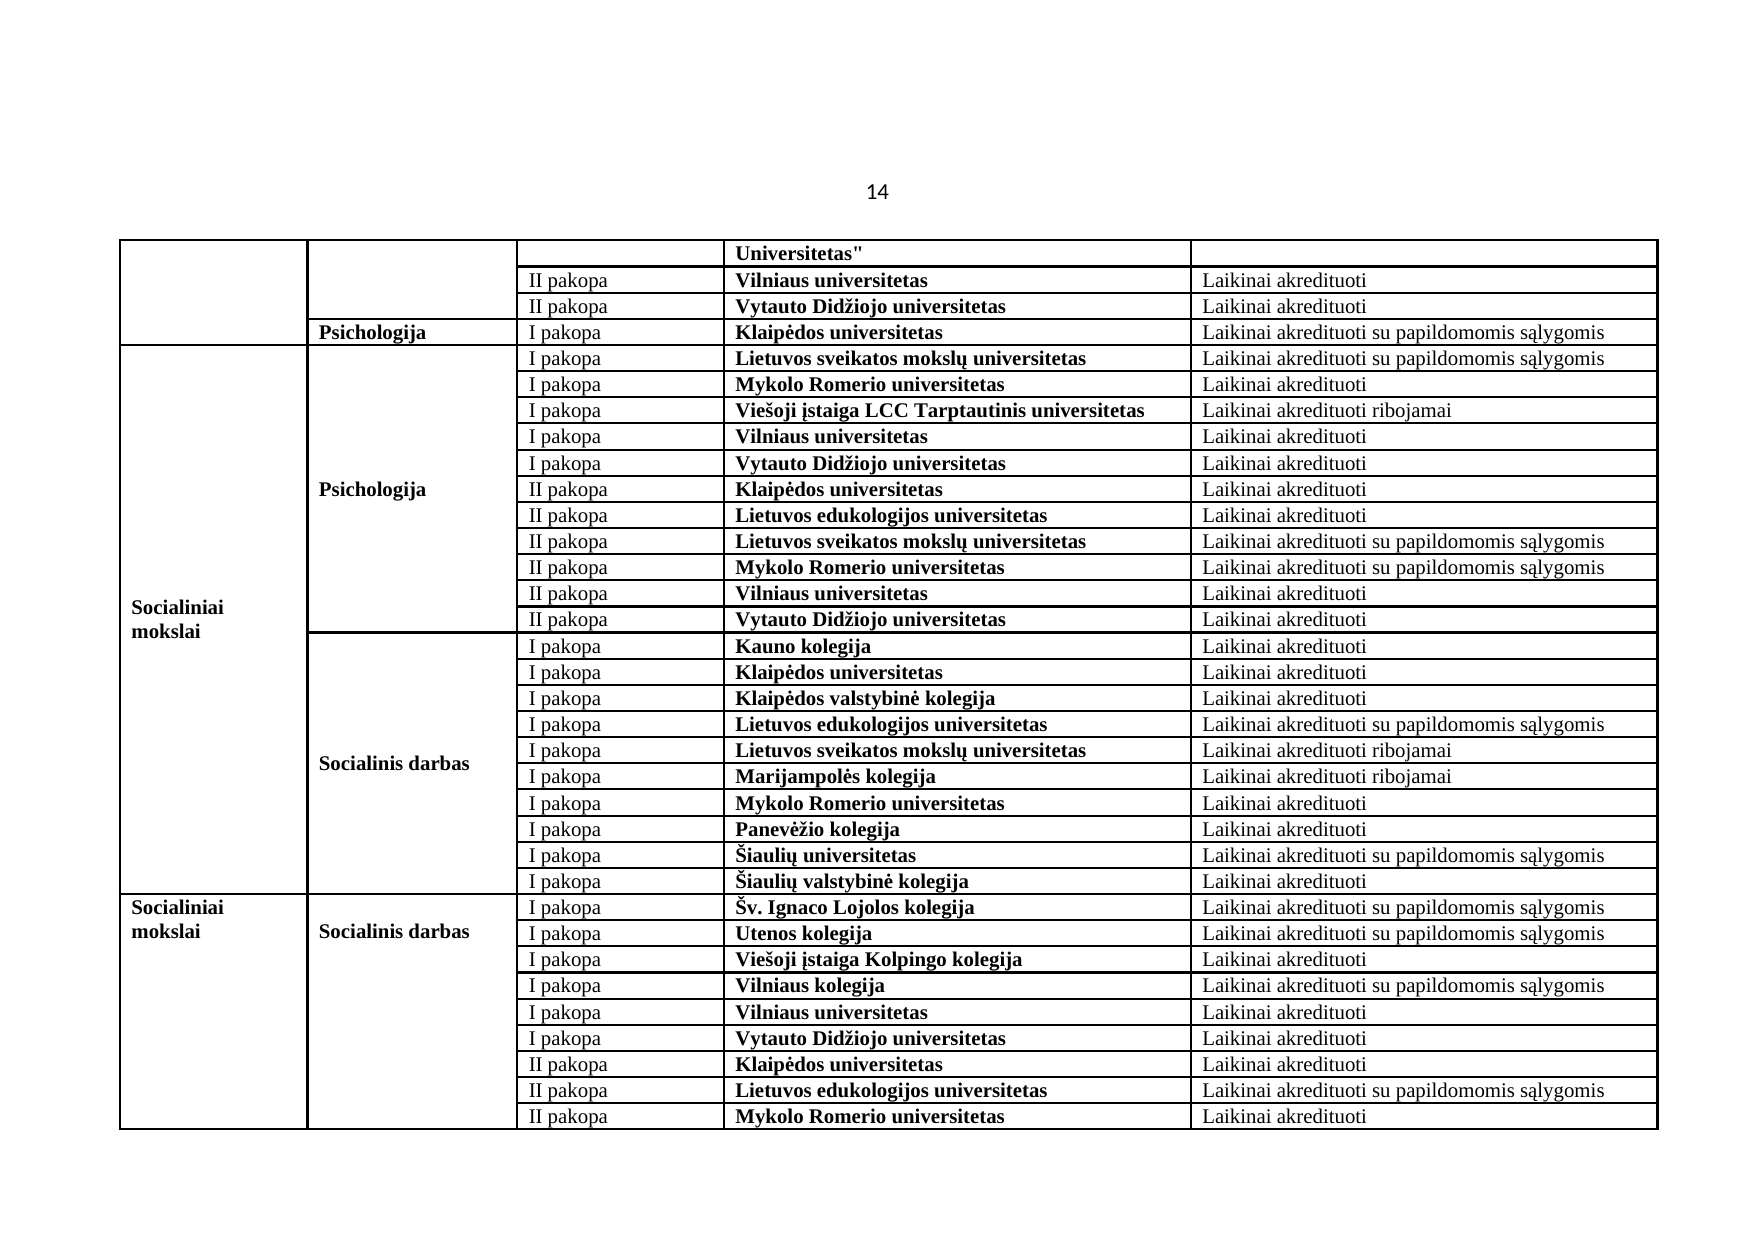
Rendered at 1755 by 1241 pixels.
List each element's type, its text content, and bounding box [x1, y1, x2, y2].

table_cell [121, 241, 306, 344]
table_cell [309, 241, 516, 318]
table_cell Laikinai akredituoti [1192, 477, 1656, 501]
table_cell Laikinai akredituoti ribojamai [1192, 764, 1656, 788]
table_cell Kauno kolegija [725, 634, 1190, 658]
table_cell Vilniaus universitetas [725, 1000, 1190, 1024]
table_cell Vytauto Didžiojo universitetas [725, 294, 1190, 318]
table_cell I pakopa [518, 320, 723, 344]
table_cell Šiaulių valstybinė kolegija [725, 869, 1190, 893]
table_cell Laikinai akredituoti su papildomomis sąlygomis [1192, 320, 1656, 344]
table_cell I pakopa [518, 686, 723, 710]
table_cell Laikinai akredituoti su papildomomis sąlygomis [1192, 1078, 1656, 1102]
table_cell Laikinai akredituoti [1192, 451, 1656, 474]
table_cell I pakopa [518, 372, 723, 396]
table_cell Lietuvos sveikatos mokslų universitetas [725, 529, 1190, 553]
table_cell Mykolo Romerio universitetas [725, 372, 1190, 396]
table_cell Laikinai akredituoti [1192, 947, 1656, 971]
table_cell I pakopa [518, 346, 723, 370]
table_cell [518, 241, 723, 265]
table_cell I pakopa [518, 1026, 723, 1050]
table_cell Lietuvos sveikatos mokslų universitetas [725, 346, 1190, 370]
table_cell Klaipėdos universitetas [725, 477, 1190, 501]
table_cell I pakopa [518, 1000, 723, 1024]
table_cell Universitetas" [725, 241, 1190, 265]
table_cell Socialinis darbas [309, 895, 516, 1128]
table_cell II pakopa [518, 503, 723, 527]
table_cell Vytauto Didžiojo universitetas [725, 451, 1190, 474]
table_cell Socialinis darbas [309, 634, 516, 893]
table_cell Vilniaus kolegija [725, 974, 1190, 997]
table_cell II pakopa [518, 268, 723, 292]
table_cell Mykolo Romerio universitetas [725, 1104, 1190, 1128]
table_cell I pakopa [518, 451, 723, 474]
table_cell I pakopa [518, 947, 723, 971]
table_cell Laikinai akredituoti [1192, 869, 1656, 893]
table_cell Mykolo Romerio universitetas [725, 555, 1190, 579]
table_cell Vilniaus universitetas [725, 424, 1190, 448]
table_cell II pakopa [518, 608, 723, 631]
table_cell Panevėžio kolegija [725, 817, 1190, 841]
table_cell Laikinai akredituoti [1192, 660, 1656, 684]
table_cell Laikinai akredituoti su papildomomis sąlygomis [1192, 529, 1656, 553]
table_cell II pakopa [518, 1078, 723, 1102]
table_cell Psichologija [309, 320, 516, 344]
table_cell Laikinai akredituoti ribojamai [1192, 398, 1656, 422]
table_cell I pakopa [518, 869, 723, 893]
table_cell Vytauto Didžiojo universitetas [725, 1026, 1190, 1050]
table_cell Laikinai akredituoti [1192, 686, 1656, 710]
table_cell Laikinai akredituoti [1192, 268, 1656, 292]
table_cell Laikinai akredituoti [1192, 634, 1656, 658]
table_cell Laikinai akredituoti su papildomomis sąlygomis [1192, 895, 1656, 919]
table_cell Laikinai akredituoti [1192, 424, 1656, 448]
table_cell Viešoji įstaiga LCC Tarptautinis universitetas [725, 398, 1190, 422]
table_cell I pakopa [518, 764, 723, 788]
table_cell II pakopa [518, 1104, 723, 1128]
table_cell Laikinai akredituoti su papildomomis sąlygomis [1192, 921, 1656, 945]
table_cell I pakopa [518, 974, 723, 997]
table_cell Laikinai akredituoti [1192, 372, 1656, 396]
table_cell Laikinai akredituoti [1192, 1104, 1656, 1128]
table_cell II pakopa [518, 477, 723, 501]
table_cell II pakopa [518, 555, 723, 579]
table_cell Klaipėdos valstybinė kolegija [725, 686, 1190, 710]
table_cell Laikinai akredituoti [1192, 294, 1656, 318]
table_cell I pakopa [518, 634, 723, 658]
table_cell Viešoji įstaiga Kolpingo kolegija [725, 947, 1190, 971]
table_cell I pakopa [518, 738, 723, 762]
table_cell [1192, 241, 1656, 265]
table_cell Lietuvos edukologijos universitetas [725, 503, 1190, 527]
table_cell Klaipėdos universitetas [725, 1052, 1190, 1076]
table_cell I pakopa [518, 843, 723, 867]
table_cell Šv. Ignaco Lojolos kolegija [725, 895, 1190, 919]
table_cell Laikinai akredituoti [1192, 1052, 1656, 1076]
table_cell II pakopa [518, 1052, 723, 1076]
table_cell Laikinai akredituoti su papildomomis sąlygomis [1192, 346, 1656, 370]
table_cell Lietuvos edukologijos universitetas [725, 712, 1190, 736]
table_cell Laikinai akredituoti [1192, 608, 1656, 631]
table_cell Laikinai akredituoti su papildomomis sąlygomis [1192, 712, 1656, 736]
table_cell Laikinai akredituoti [1192, 503, 1656, 527]
table_cell Laikinai akredituoti [1192, 1026, 1656, 1050]
table_cell II pakopa [518, 294, 723, 318]
table_cell I pakopa [518, 424, 723, 448]
table_cell Klaipėdos universitetas [725, 660, 1190, 684]
table_cell Socialiniai mokslai [121, 346, 306, 893]
table_cell Laikinai akredituoti [1192, 581, 1656, 605]
table_cell Laikinai akredituoti [1192, 1000, 1656, 1024]
table_cell II pakopa [518, 529, 723, 553]
table_cell I pakopa [518, 895, 723, 919]
table_cell I pakopa [518, 921, 723, 945]
table_cell Utenos kolegija [725, 921, 1190, 945]
table_cell Psichologija [309, 346, 516, 631]
table_cell I pakopa [518, 660, 723, 684]
table_cell Laikinai akredituoti su papildomomis sąlygomis [1192, 555, 1656, 579]
table_cell Klaipėdos universitetas [725, 320, 1190, 344]
table_cell Vytauto Didžiojo universitetas [725, 608, 1190, 631]
table_cell Laikinai akredituoti [1192, 790, 1656, 814]
table_cell Vilniaus universitetas [725, 581, 1190, 605]
table_cell Laikinai akredituoti ribojamai [1192, 738, 1656, 762]
table_cell I pakopa [518, 712, 723, 736]
table_cell Vilniaus universitetas [725, 268, 1190, 292]
table_cell Šiaulių universitetas [725, 843, 1190, 867]
table_cell Lietuvos edukologijos universitetas [725, 1078, 1190, 1102]
table_cell Laikinai akredituoti su papildomomis sąlygomis [1192, 843, 1656, 867]
table_cell Lietuvos sveikatos mokslų universitetas [725, 738, 1190, 762]
table_cell Marijampolės kolegija [725, 764, 1190, 788]
table_cell Socialiniai mokslai [121, 895, 306, 1128]
table_cell Laikinai akredituoti [1192, 817, 1656, 841]
table_cell I pakopa [518, 790, 723, 814]
table_cell I pakopa [518, 398, 723, 422]
table_cell Laikinai akredituoti su papildomomis sąlygomis [1192, 974, 1656, 997]
table_cell II pakopa [518, 581, 723, 605]
table_cell I pakopa [518, 817, 723, 841]
table_cell Mykolo Romerio universitetas [725, 790, 1190, 814]
